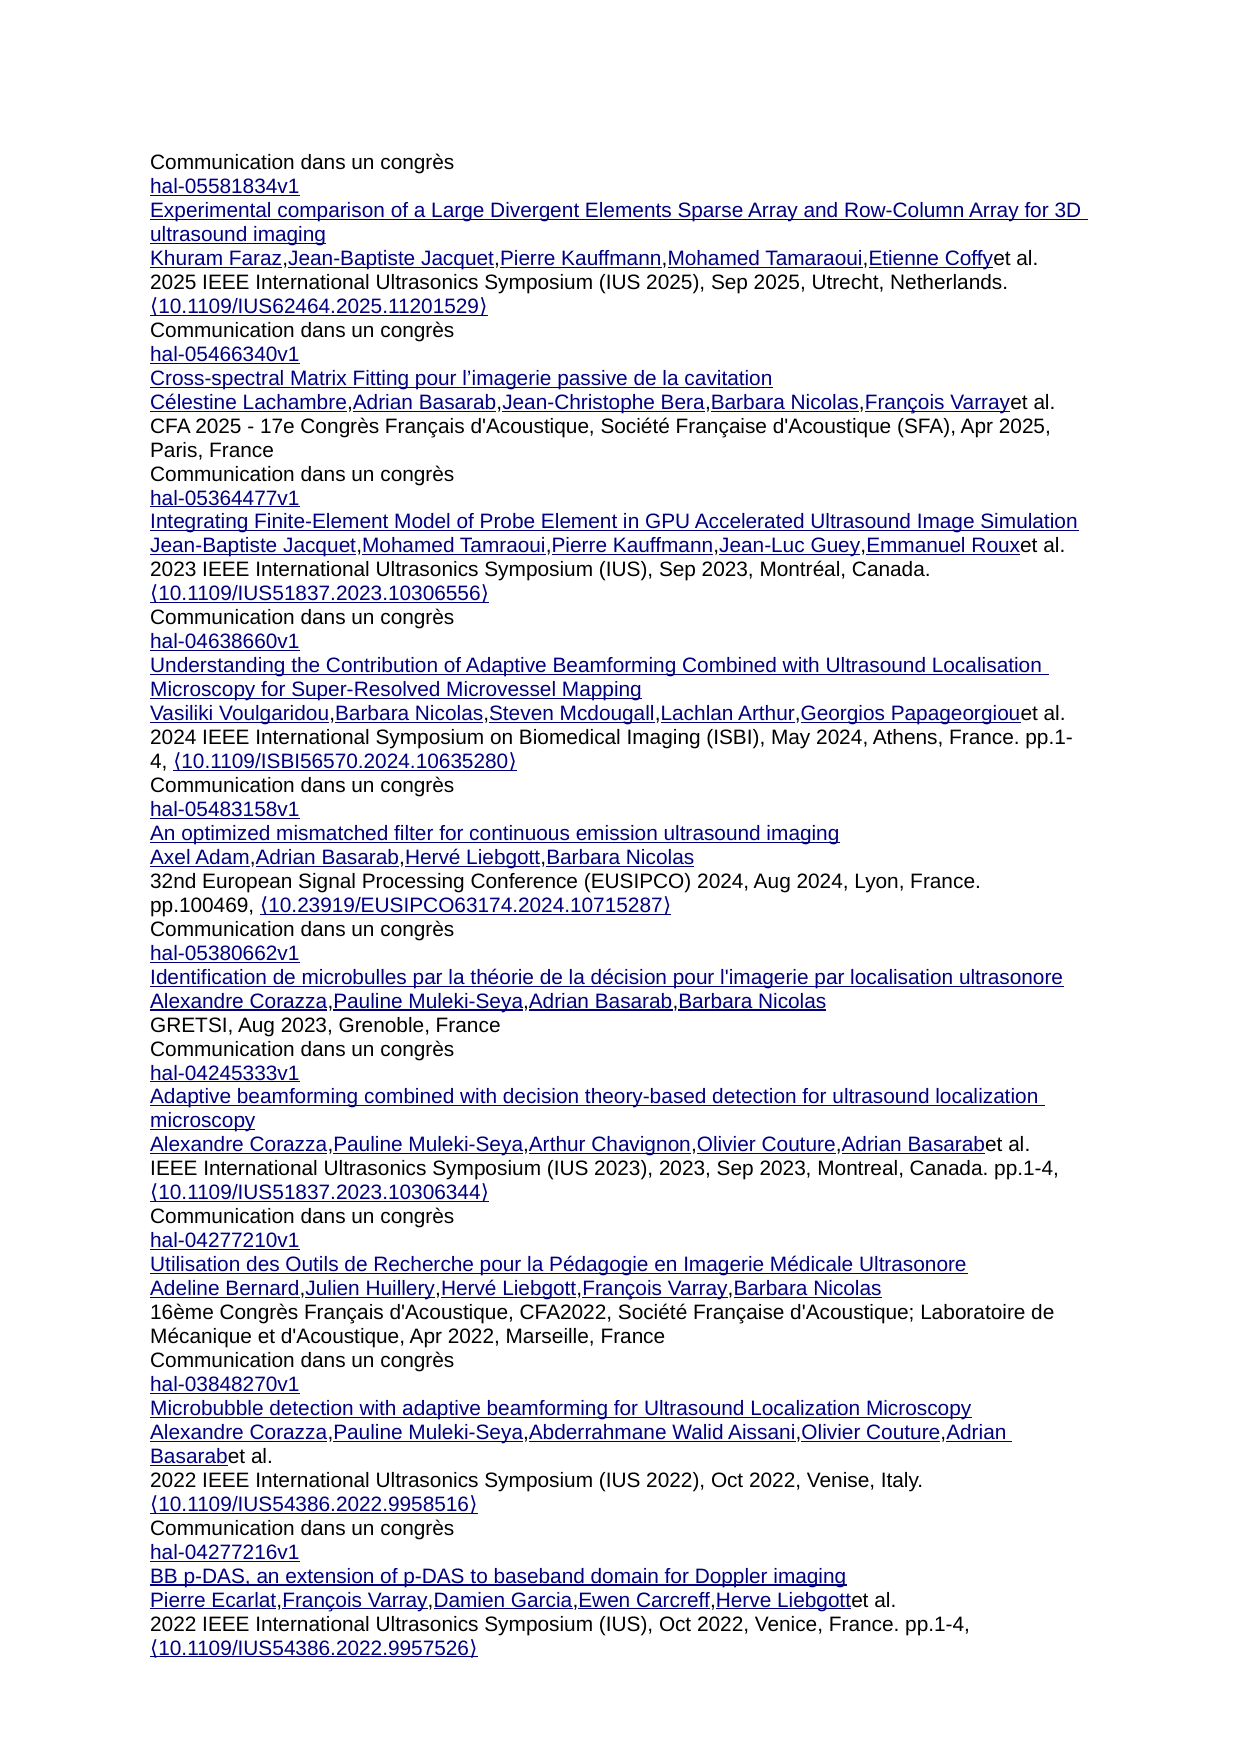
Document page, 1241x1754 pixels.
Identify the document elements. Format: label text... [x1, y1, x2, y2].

table_cell Adaptive beamforming combined with decision theory-based detection for ultrasound localization microscopy Alexandre Corazza,Pauline Muleki-Seya,Arthur Chavignon,Olivier Couture,Adrian Basarabet al. IEEE International Ultrasonics Symposium (IUS 2023), 2023, Sep 2023, Montreal, Canada. pp.1-4, ⟨10.1109/IUS51837.2023.10306344⟩ Communication dans un congrès hal-04277210v1 [150, 1084, 1090, 1252]
table_cell Understanding the Contribution of Adaptive Beamforming Combined with Ultrasound Localisation Microscopy for Super-Resolved Microvessel Mapping Vasiliki Voulgaridou,Barbara Nicolas,Steven Mcdougall,Lachlan Arthur,Georgios Papageorgiouet al. 2024 IEEE International Symposium on Biomedical Imaging (ISBI), May 2024, Athens, France. pp.1-4, ⟨10.1109/ISBI56570.2024.10635280⟩ Communication dans un congrès hal-05483158v1 [150, 653, 1090, 821]
table_cell An optimized mismatched filter for continuous emission ultrasound imaging Axel Adam,Adrian Basarab,Hervé Liebgott,Barbara Nicolas 32nd European Signal Processing Conference (EUSIPCO) 2024, Aug 2024, Lyon, France. pp.100469, ⟨10.23919/EUSIPCO63174.2024.10715287⟩ Communication dans un congrès hal-05380662v1 [150, 821, 1090, 964]
table_cell Communication dans un congrès hal-05581834v1 [150, 150, 1090, 198]
table_cell Cross-spectral Matrix Fitting pour l’imagerie passive de la cavitation Célestine Lachambre,Adrian Basarab,Jean-Christophe Bera,Barbara Nicolas,François Varrayet al. CFA 2025 - 17e Congrès Français d'Acoustique, Société Française d'Acoustique (SFA), Apr 2025, Paris, France Communication dans un congrès hal-05364477v1 [150, 366, 1090, 509]
table_cell Experimental comparison of a Large Divergent Elements Sparse Array and Row-Column Array for 3D ultrasound imaging Khuram Faraz,Jean-Baptiste Jacquet,Pierre Kauffmann,Mohamed Tamaraoui,Etienne Coffyet al. 2025 IEEE International Ultrasonics Symposium (IUS 2025), Sep 2025, Utrecht, Netherlands. ⟨10.1109/IUS62464.2025.11201529⟩ Communication dans un congrès hal-05466340v1 [150, 198, 1090, 366]
table_cell Utilisation des Outils de Recherche pour la Pédagogie en Imagerie Médicale Ultrasonore Adeline Bernard,Julien Huillery,Hervé Liebgott,François Varray,Barbara Nicolas 16ème Congrès Français d'Acoustique, CFA2022, Société Française d'Acoustique; Laboratoire de Mécanique et d'Acoustique, Apr 2022, Marseille, France Communication dans un congrès hal-03848270v1 [150, 1252, 1090, 1396]
table_cell Integrating Finite-Element Model of Probe Element in GPU Accelerated Ultrasound Image Simulation Jean-Baptiste Jacquet,Mohamed Tamraoui,Pierre Kauffmann,Jean-Luc Guey,Emmanuel Rouxet al. 2023 IEEE International Ultrasonics Symposium (IUS), Sep 2023, Montréal, Canada. ⟨10.1109/IUS51837.2023.10306556⟩ Communication dans un congrès hal-04638660v1 [150, 509, 1090, 653]
table_cell Identification de microbulles par la théorie de la décision pour l'imagerie par localisation ultrasonore Alexandre Corazza,Pauline Muleki-Seya,Adrian Basarab,Barbara Nicolas GRETSI, Aug 2023, Grenoble, France Communication dans un congrès hal-04245333v1 [150, 965, 1090, 1084]
table_cell Microbubble detection with adaptive beamforming for Ultrasound Localization Microscopy Alexandre Corazza,Pauline Muleki-Seya,Abderrahmane Walid Aissani,Olivier Couture,Adrian Basarabet al. 2022 IEEE International Ultrasonics Symposium (IUS 2022), Oct 2022, Venise, Italy. ⟨10.1109/IUS54386.2022.9958516⟩ Communication dans un congrès hal-04277216v1 [150, 1396, 1090, 1563]
table_cell BB p-DAS, an extension of p-DAS to baseband domain for Doppler imaging Pierre Ecarlat,François Varray,Damien Garcia,Ewen Carcreff,Herve Liebgottet al. 2022 IEEE International Ultrasonics Symposium (IUS), Oct 2022, Venice, France. pp.1-4, ⟨10.1109/IUS54386.2022.9957526⟩ [150, 1564, 1090, 1659]
